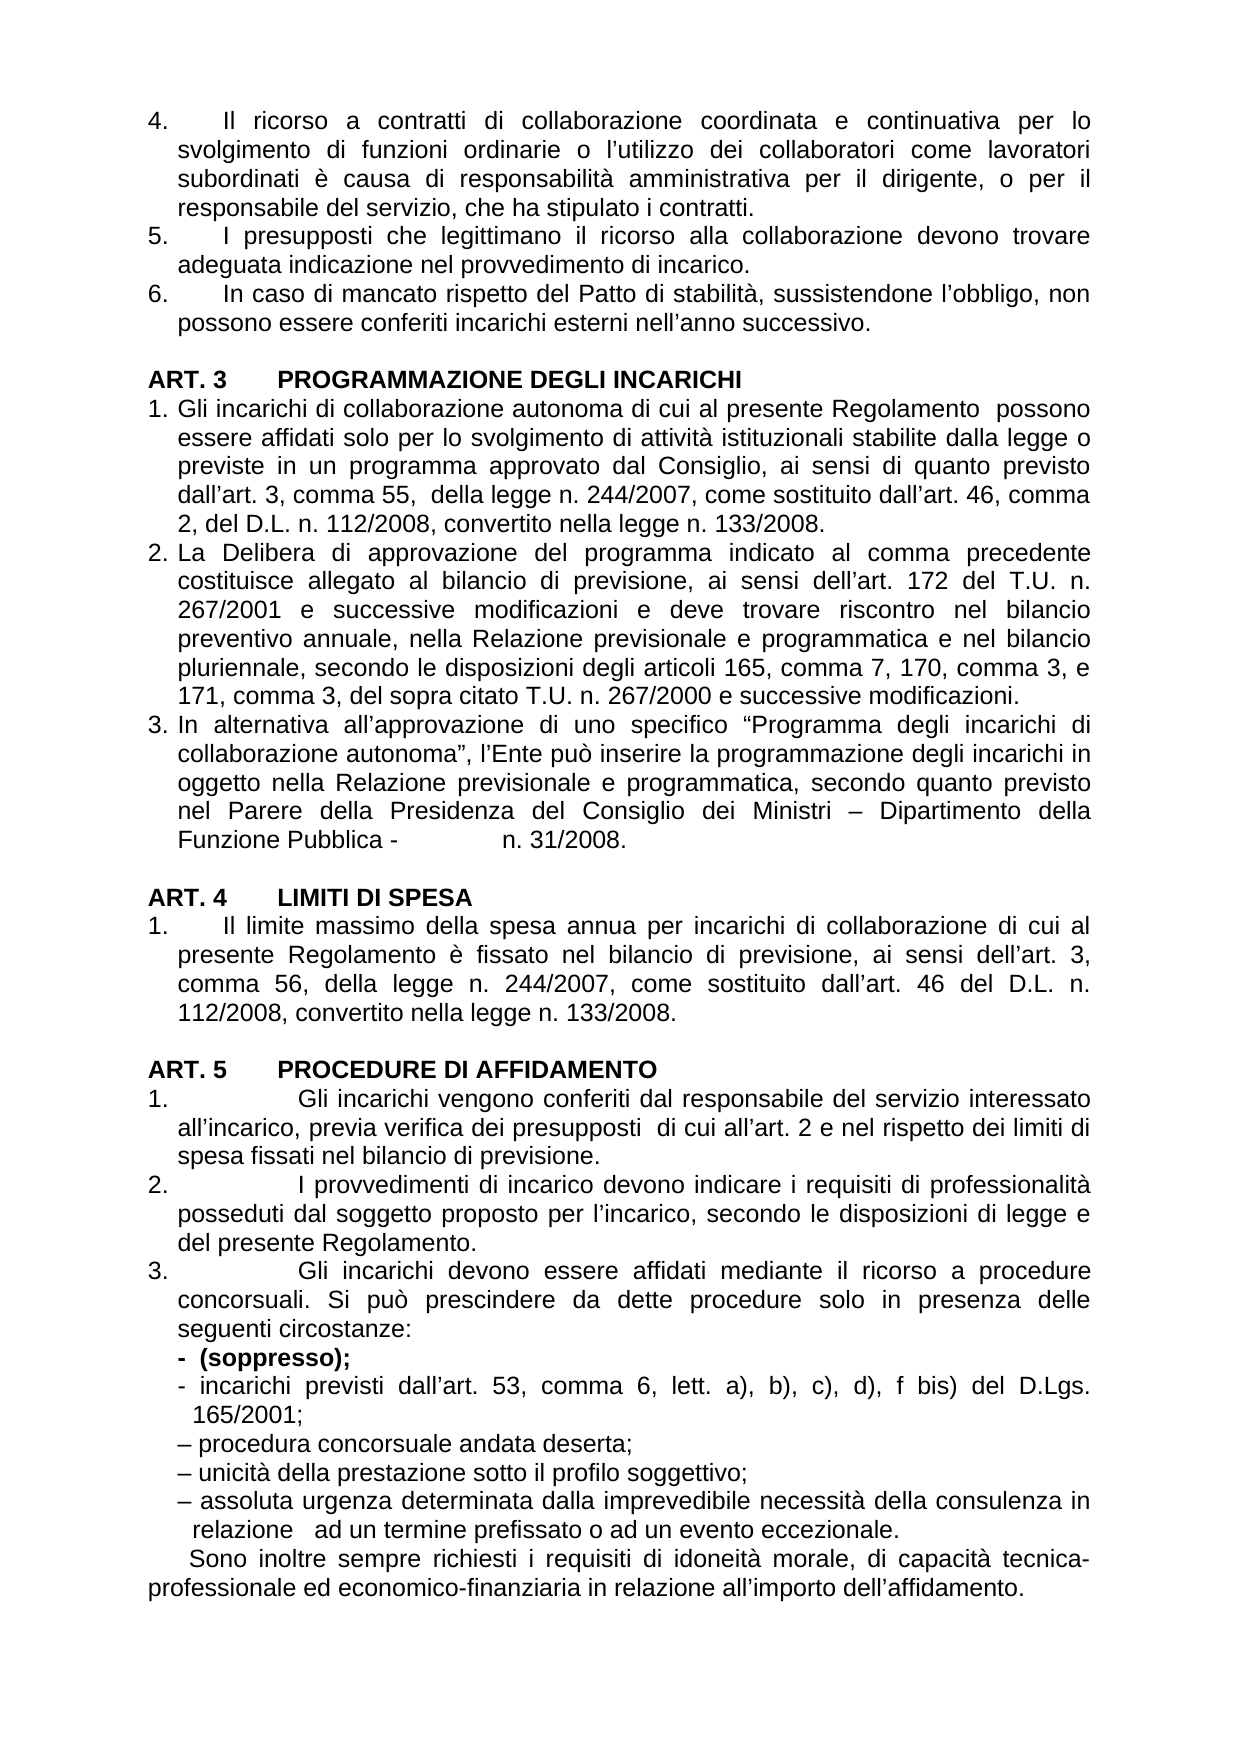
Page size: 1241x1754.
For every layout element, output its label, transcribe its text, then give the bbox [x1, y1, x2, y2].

table_header ART. 3 [136, 365, 266, 394]
list La Delibera di approvazione del programma indicato al comma precedente costituisce allegato al bilancio di previsione, ai sensi dell’art. 172 del T.U. n. 267/2001 e successive modificazioni e deve trovare riscontro nel bilancio preventivo annuale, nella Relazione previsionale e programmatica e nel bilancio pluriennale, secondo le disposizioni degli articoli 165, comma 7, 170, comma 3, e 171, comma 3, del sopra citato T.U. n. 267/2000 e successive modificazioni. [148, 538, 1092, 710]
list Gli incarichi di collaborazione autonoma di cui al presente Regolamento possono essere affidati solo per lo svolgimento di attività istituzionali stabilite dalla legge o previste in un programma approvato dal Consiglio, ai sensi di quanto previsto dall’art. 3, comma 55, della legge n. 244/2007, come sostituito dall’art. 46, comma 2, del D.L. n. 112/2008, convertito nella legge n. 133/2008. [148, 394, 1092, 538]
list In caso di mancato rispetto del Patto di stabilità, sussistendone l’obbligo, non possono essere conferiti incarichi esterni nell’anno successivo. [148, 279, 1092, 336]
text – assoluta urgenza determinata dalla imprevedibile necessità della consulenza in relazione ad un termine prefissato o ad un evento eccezionale. [177, 1486, 1092, 1544]
list Il ricorso a contratti di collaborazione coordinata e continuativa per lo svolgimento di funzioni ordinarie o l’utilizzo dei collaboratori come lavoratori subordinati è causa di responsabilità amministrativa per il dirigente, o per il responsabile del servizio, che ha stipulato i contratti. [148, 106, 1092, 221]
text - (soppresso); [177, 1343, 1092, 1371]
list Il limite massimo della spesa annua per incarichi di collaborazione di cui al presente Regolamento è fissato nel bilancio di previsione, ai sensi dell’art. 3, comma 56, della legge n. 244/2007, come sostituito dall’art. 46 del D.L. n. 112/2008, convertito nella legge n. 133/2008. [148, 911, 1092, 1026]
list In alternativa all’approvazione di uno specifico “Programma degli incarichi di collaborazione autonoma”, l’Ente può inserire la programmazione degli incarichi in oggetto nella Relazione previsionale e programmatica, secondo quanto previsto nel Parere della Presidenza del Consiglio dei Ministri – Dipartimento della Funzione Pubblica - n. 31/2008. [148, 710, 1092, 854]
list I provvedimenti di incarico devono indicare i requisiti di professionalità posseduti dal soggetto proposto per l’incarico, secondo le disposizioni di legge e del presente Regolamento. [148, 1170, 1092, 1256]
list Gli incarichi vengono conferiti dal responsabile del servizio interessato all’incarico, previa verifica dei presupposti di cui all’art. 2 e nel rispetto dei limiti di spesa fissati nel bilancio di previsione. [148, 1084, 1092, 1170]
table_header PROGRAMMAZIONE DEGLI INCARICHI [266, 365, 1096, 394]
table_header PROCEDURE DI AFFIDAMENTO [266, 1055, 1096, 1084]
text Sono inoltre sempre richiesti i requisiti di idoneità morale, di capacità tecnica-professionale ed economico-finanziaria in relazione all’importo dell’affidamento. [148, 1544, 1092, 1601]
text – procedura concorsuale andata deserta; [148, 1429, 1092, 1458]
text - incarichi previsti dall’art. 53, comma 6, lett. a), b), c), d), f bis) del D.Lgs. 165/2001; [177, 1371, 1092, 1429]
table_header ART. 4 [136, 883, 266, 911]
table_header LIMITI DI SPESA [266, 883, 1096, 911]
list I presupposti che legittimano il ricorso alla collaborazione devono trovare adeguata indicazione nel provvedimento di incarico. [148, 221, 1092, 279]
text – unicità della prestazione sotto il profilo soggettivo; [148, 1458, 1092, 1486]
table_header ART. 5 [136, 1055, 266, 1084]
list Gli incarichi devono essere affidati mediante il ricorso a procedure concorsuali. Si può prescindere da dette procedure solo in presenza delle seguenti circostanze: [148, 1256, 1092, 1343]
